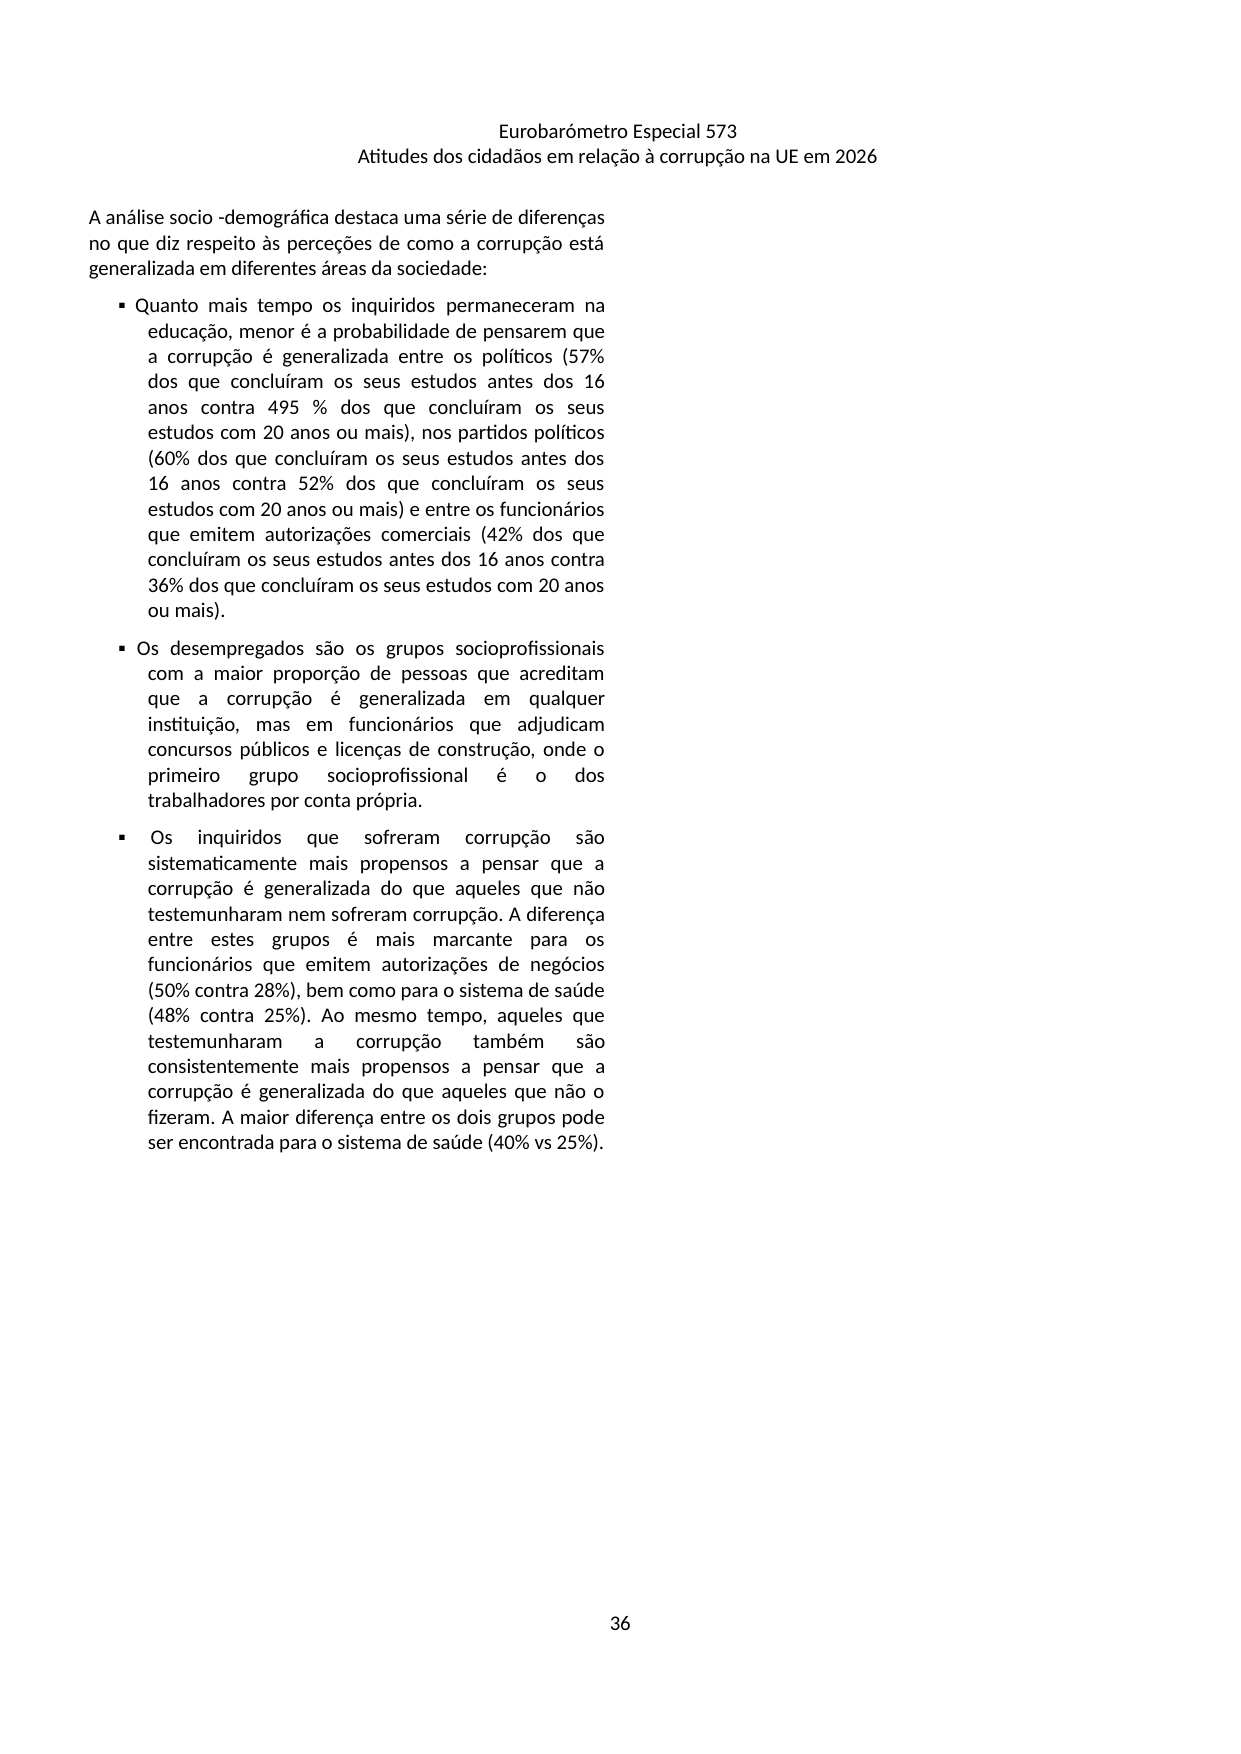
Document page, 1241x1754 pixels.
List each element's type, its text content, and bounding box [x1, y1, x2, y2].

text A análise socio ‑demográfica destaca uma série de diferenças no que diz respeito às perceções de como a corrupção está generalizada em diferentes áreas da sociedade: [88, 204, 605, 281]
text ▪ Os desempregados são os grupos socioprofissionais com a maior proporção de pessoas que acreditam que a corrupção é generalizada em qualquer instituição, mas em funcionários que adjudicam concursos públicos e licenças de construção, onde o primeiro grupo socioprofissional é o dos trabalhadores por conta própria. [118, 635, 605, 813]
text ▪ Os inquiridos que sofreram corrupção são sistematicamente mais propensos a pensar que a corrupção é generalizada do que aqueles que não testemunharam nem sofreram corrupção. A diferença entre estes grupos é mais marcante para os funcionários que emitem autorizações de negócios (50% contra 28%), bem como para o sistema de saúde (48% contra 25%). Ao mesmo tempo, aqueles que testemunharam a corrupção também são consistentemente mais propensos a pensar que a corrupção é generalizada do que aqueles que não o fizeram. A maior diferença entre os dois grupos pode ser encontrada para o sistema de saúde (40% vs 25%). [118, 824, 605, 1155]
text ▪ Quanto mais tempo os inquiridos permaneceram na educação, menor é a probabilidade de pensarem que a corrupção é generalizada entre os políticos (57% dos que concluíram os seus estudos antes dos 16 anos contra 495 % dos que concluíram os seus estudos com 20 anos ou mais), nos partidos políticos (60% dos que concluíram os seus estudos antes dos 16 anos contra 52% dos que concluíram os seus estudos com 20 anos ou mais) e entre os funcionários que emitem autorizações comerciais (42% dos que concluíram os seus estudos antes dos 16 anos contra 36% dos que concluíram os seus estudos com 20 anos ou mais). [118, 292, 605, 623]
